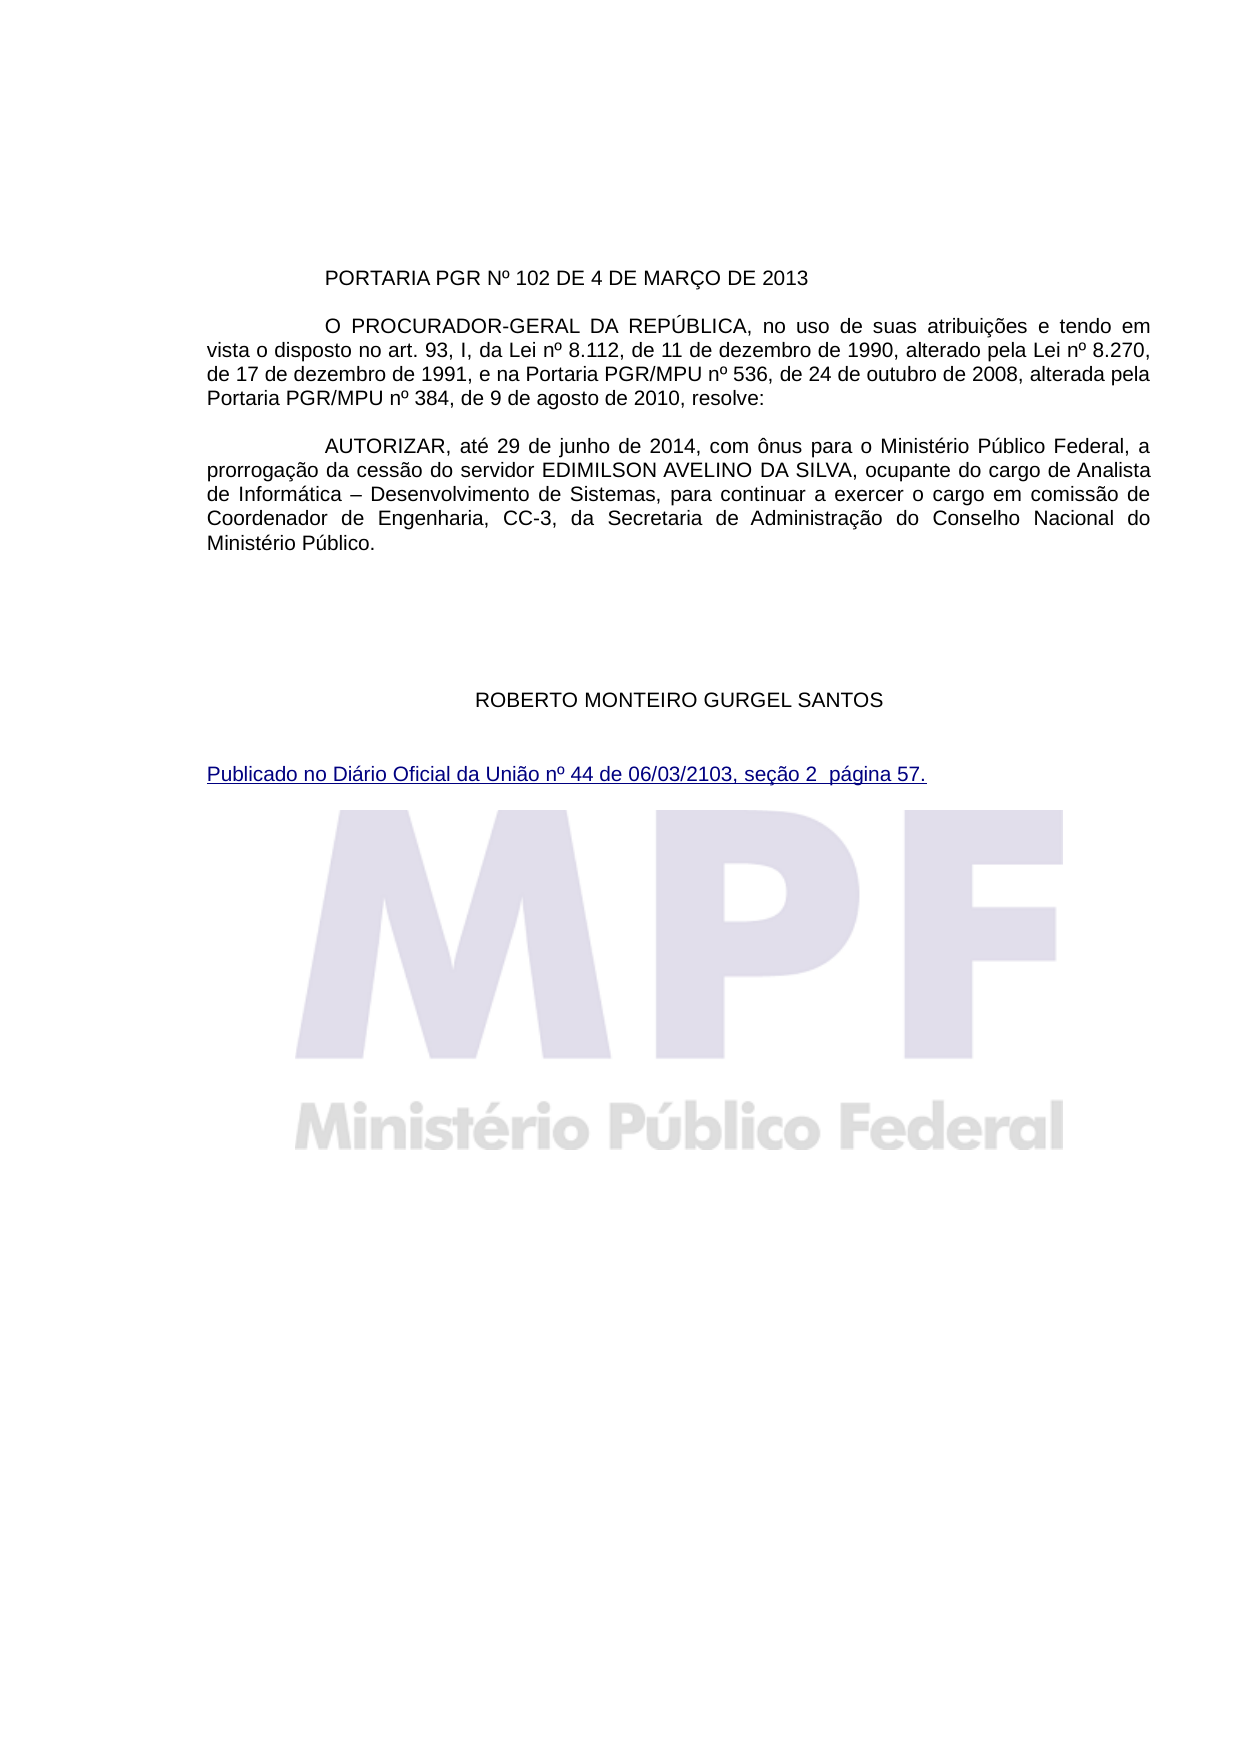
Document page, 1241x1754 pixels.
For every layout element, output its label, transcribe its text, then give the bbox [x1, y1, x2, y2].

text AUTORIZAR, até 29 de junho de 2014, com ônus para o Ministério Público Federal, a prorrogação da cessão do servidor EDIMILSON AVELINO DA SILVA, ocupante do cargo de Analista de Informática – Desenvolvimento de Sistemas, para continuar a exercer o cargo em comissão de Coordenador de Engenharia, CC-3, da Secretaria de Administração do Conselho Nacional do Ministério Público. [207, 434, 1152, 554]
text PORTARIA PGR Nº 102 DE 4 DE MARÇO DE 2013 [207, 266, 1152, 290]
text O PROCURADOR-GERAL DA REPÚBLICA, no uso de suas atribuições e tendo em vista o disposto no art. 93, I, da Lei nº 8.112, de 11 de dezembro de 1990, alterado pela Lei nº 8.270, de 17 de dezembro de 1991, e na Portaria PGR/MPU nº 536, de 24 de outubro de 2008, alterada pela Portaria PGR/MPU nº 384, de 9 de agosto de 2010, resolve: [207, 314, 1152, 410]
text Publicado no Diário Oficial da União nº 44 de 06/03/2103, seção 2 página 57. [207, 761, 1240, 786]
text ROBERTO MONTEIRO GURGEL SANTOS [207, 688, 1152, 712]
picture [295, 810, 1063, 1150]
